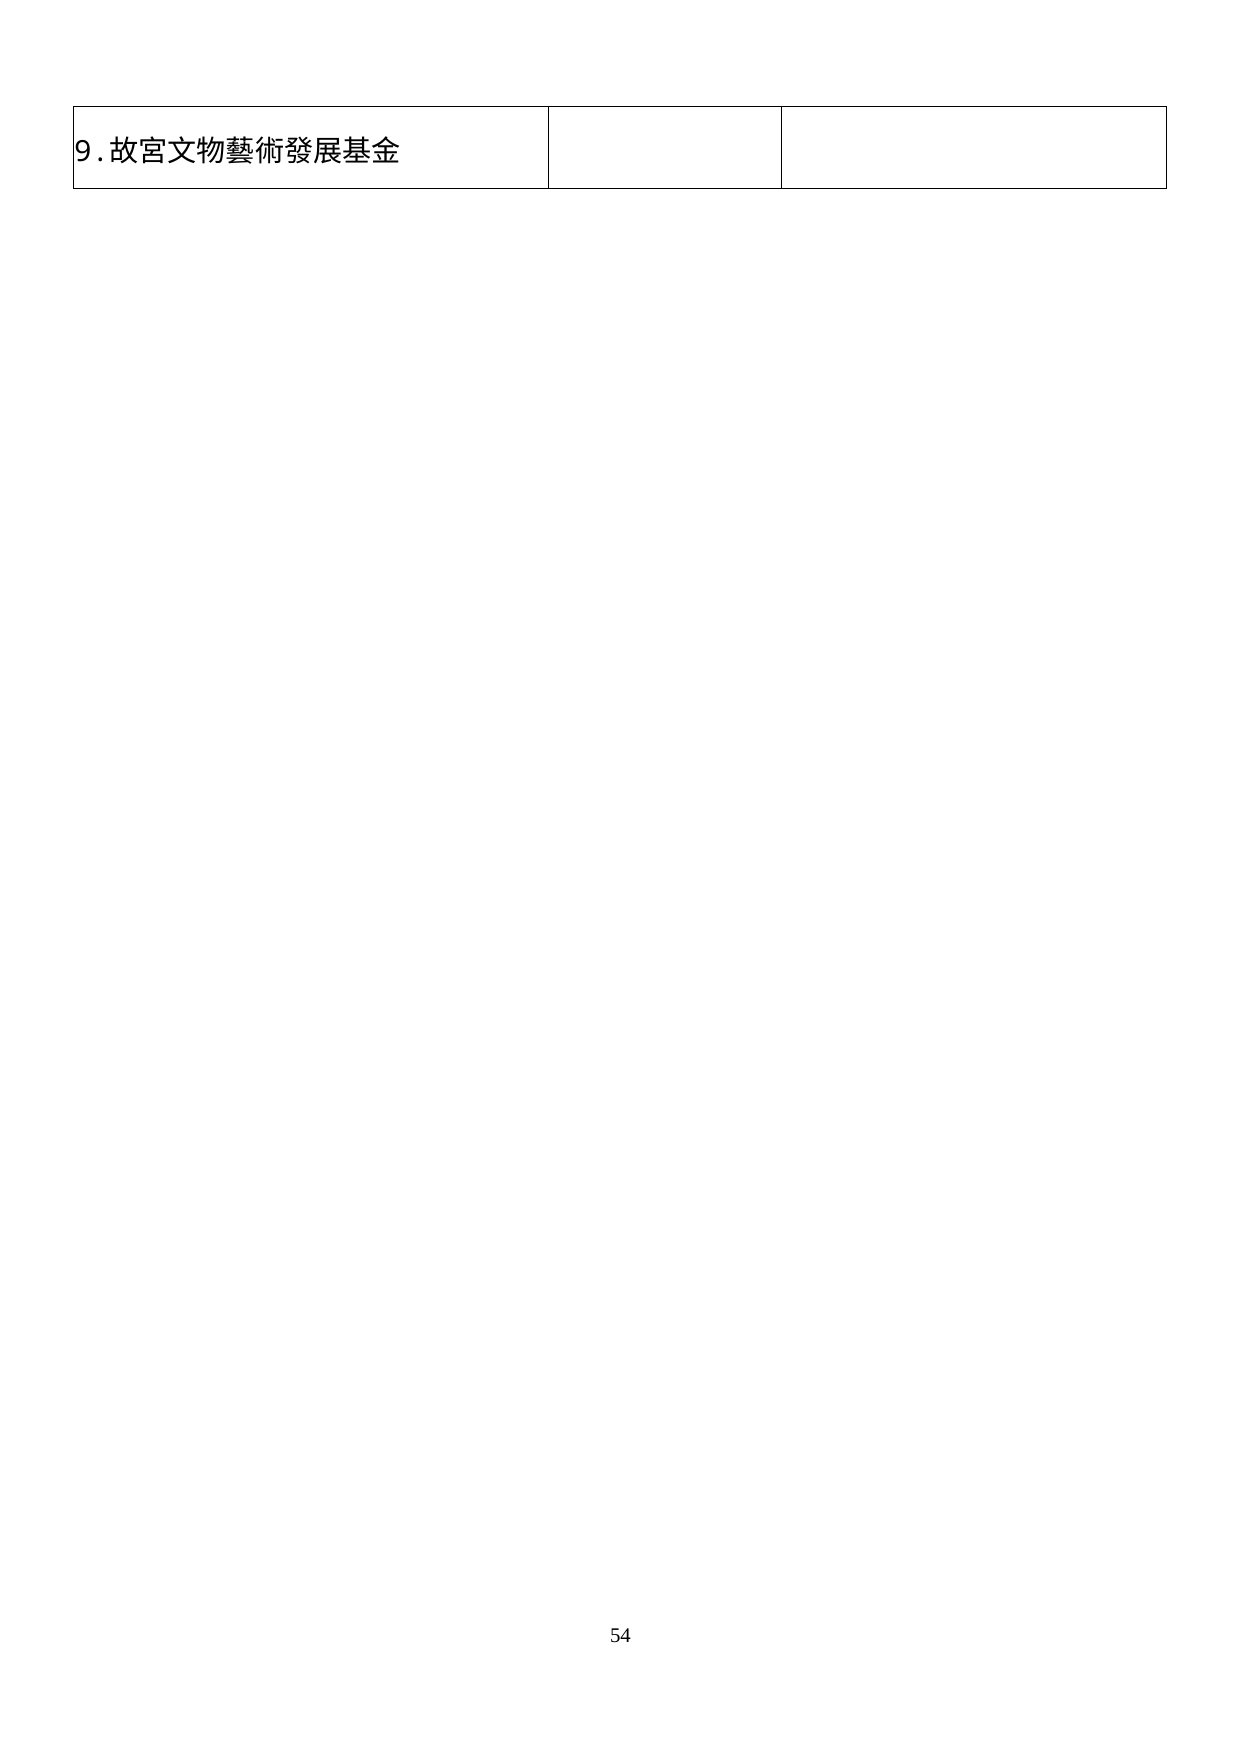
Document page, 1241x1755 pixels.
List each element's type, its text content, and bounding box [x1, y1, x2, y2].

table_cell 9.故宮文物藝術發展基金 [74, 107, 548, 188]
table_cell [782, 107, 1166, 188]
table_cell [549, 107, 781, 188]
